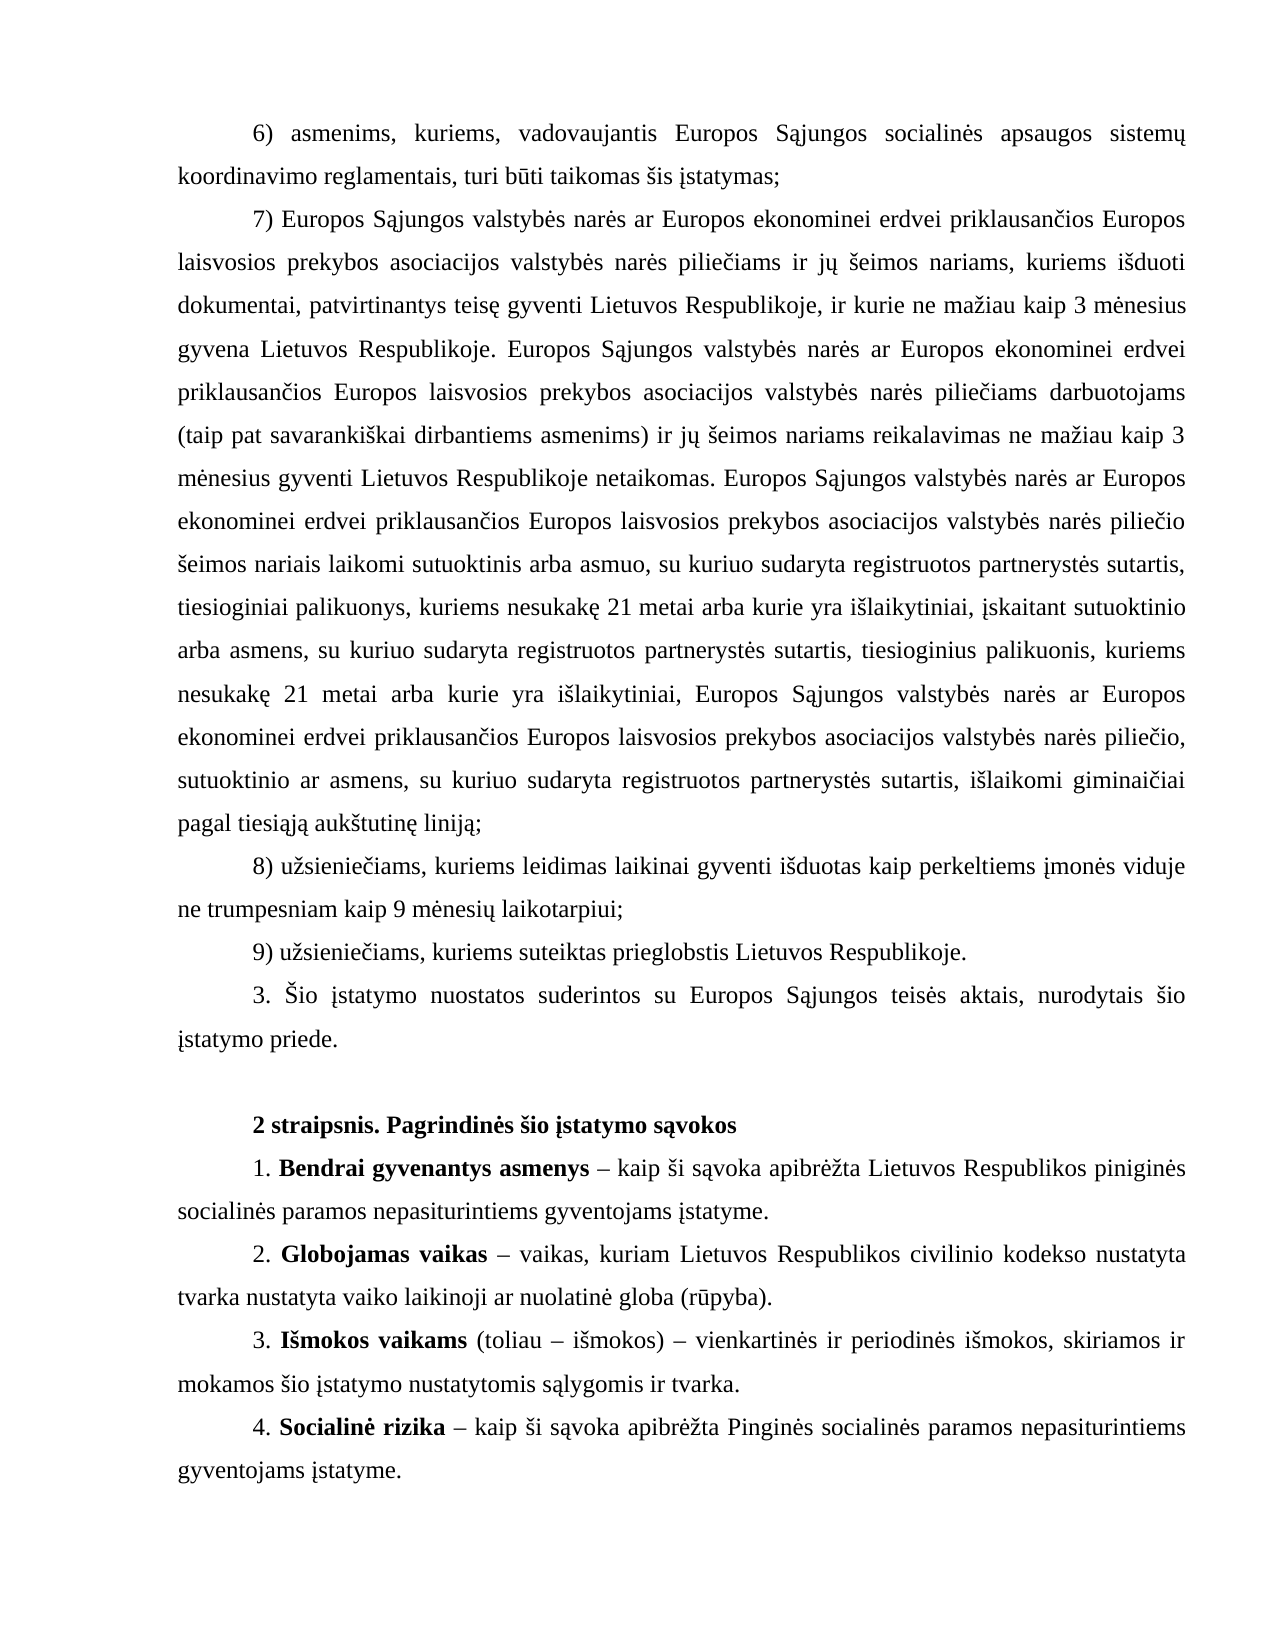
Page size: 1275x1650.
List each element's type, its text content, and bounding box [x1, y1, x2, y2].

text 3. Šio įstatymo nuostatos suderintos su Europos Sąjungos teisės aktais, nurodytais šio įstatymo priede. [177, 981, 1186, 1052]
text 2 straipsnis. Pagrindinės šio įstatymo sąvokos [177, 1110, 1186, 1139]
text 8) užsieniečiams, kuriems leidimas laikinai gyventi išduotas kaip perkeltiems įmonės viduje ne trumpesniam kaip 9 mėnesių laikotarpiui; [177, 851, 1186, 923]
text 1. Bendrai gyvenantys asmenys – kaip ši sąvoka apibrėžta Lietuvos Respublikos piniginės socialinės paramos nepasiturintiems gyventojams įstatyme. [177, 1153, 1186, 1225]
text 9) užsieniečiams, kuriems suteiktas prieglobstis Lietuvos Respublikoje. [177, 937, 1186, 966]
text 6) asmenims, kuriems, vadovaujantis Europos Sąjungos socialinės apsaugos sistemų koordinavimo reglamentais, turi būti taikomas šis įstatymas; [177, 118, 1186, 190]
text 7) Europos Sąjungos valstybės narės ar Europos ekonominei erdvei priklausančios Europos laisvosios prekybos asociacijos valstybės narės piliečiams ir jų šeimos nariams, kuriems išduoti dokumentai, patvirtinantys teisę gyventi Lietuvos Respublikoje, ir kurie ne mažiau kaip 3 mėnesius gyvena Lietuvos Respublikoje. Europos Sąjungos valstybės narės ar Europos ekonominei erdvei priklausančios Europos laisvosios prekybos asociacijos valstybės narės piliečiams darbuotojams (taip pat savarankiškai dirbantiems asmenims) ir jų šeimos nariams reikalavimas ne mažiau kaip 3 mėnesius gyventi Lietuvos Respublikoje netaikomas. Europos Sąjungos valstybės narės ar Europos ekonominei erdvei priklausančios Europos laisvosios prekybos asociacijos valstybės narės piliečio šeimos nariais laikomi sutuoktinis arba asmuo, su kuriuo sudaryta registruotos partnerystės sutartis, tiesioginiai palikuonys, kuriems nesukakę 21 metai arba kurie yra išlaikytiniai, įskaitant sutuoktinio arba asmens, su kuriuo sudaryta registruotos partnerystės sutartis, tiesioginius palikuonis, kuriems nesukakę 21 metai arba kurie yra išlaikytiniai, Europos Sąjungos valstybės narės ar Europos ekonominei erdvei priklausančios Europos laisvosios prekybos asociacijos valstybės narės piliečio, sutuoktinio ar asmens, su kuriuo sudaryta registruotos partnerystės sutartis, išlaikomi giminaičiai pagal tiesiąją aukštutinę liniją; [177, 204, 1186, 837]
text 4. Socialinė rizika – kaip ši sąvoka apibrėžta Pinginės socialinės paramos nepasiturintiems gyventojams įstatyme. [177, 1412, 1186, 1484]
text 3. Išmokos vaikams (toliau – išmokos) – vienkartinės ir periodinės išmokos, skiriamos ir mokamos šio įstatymo nustatytomis sąlygomis ir tvarka. [177, 1326, 1186, 1397]
text 2. Globojamas vaikas – vaikas, kuriam Lietuvos Respublikos civilinio kodekso nustatyta tvarka nustatyta vaiko laikinoji ar nuolatinė globa (rūpyba). [177, 1239, 1186, 1311]
